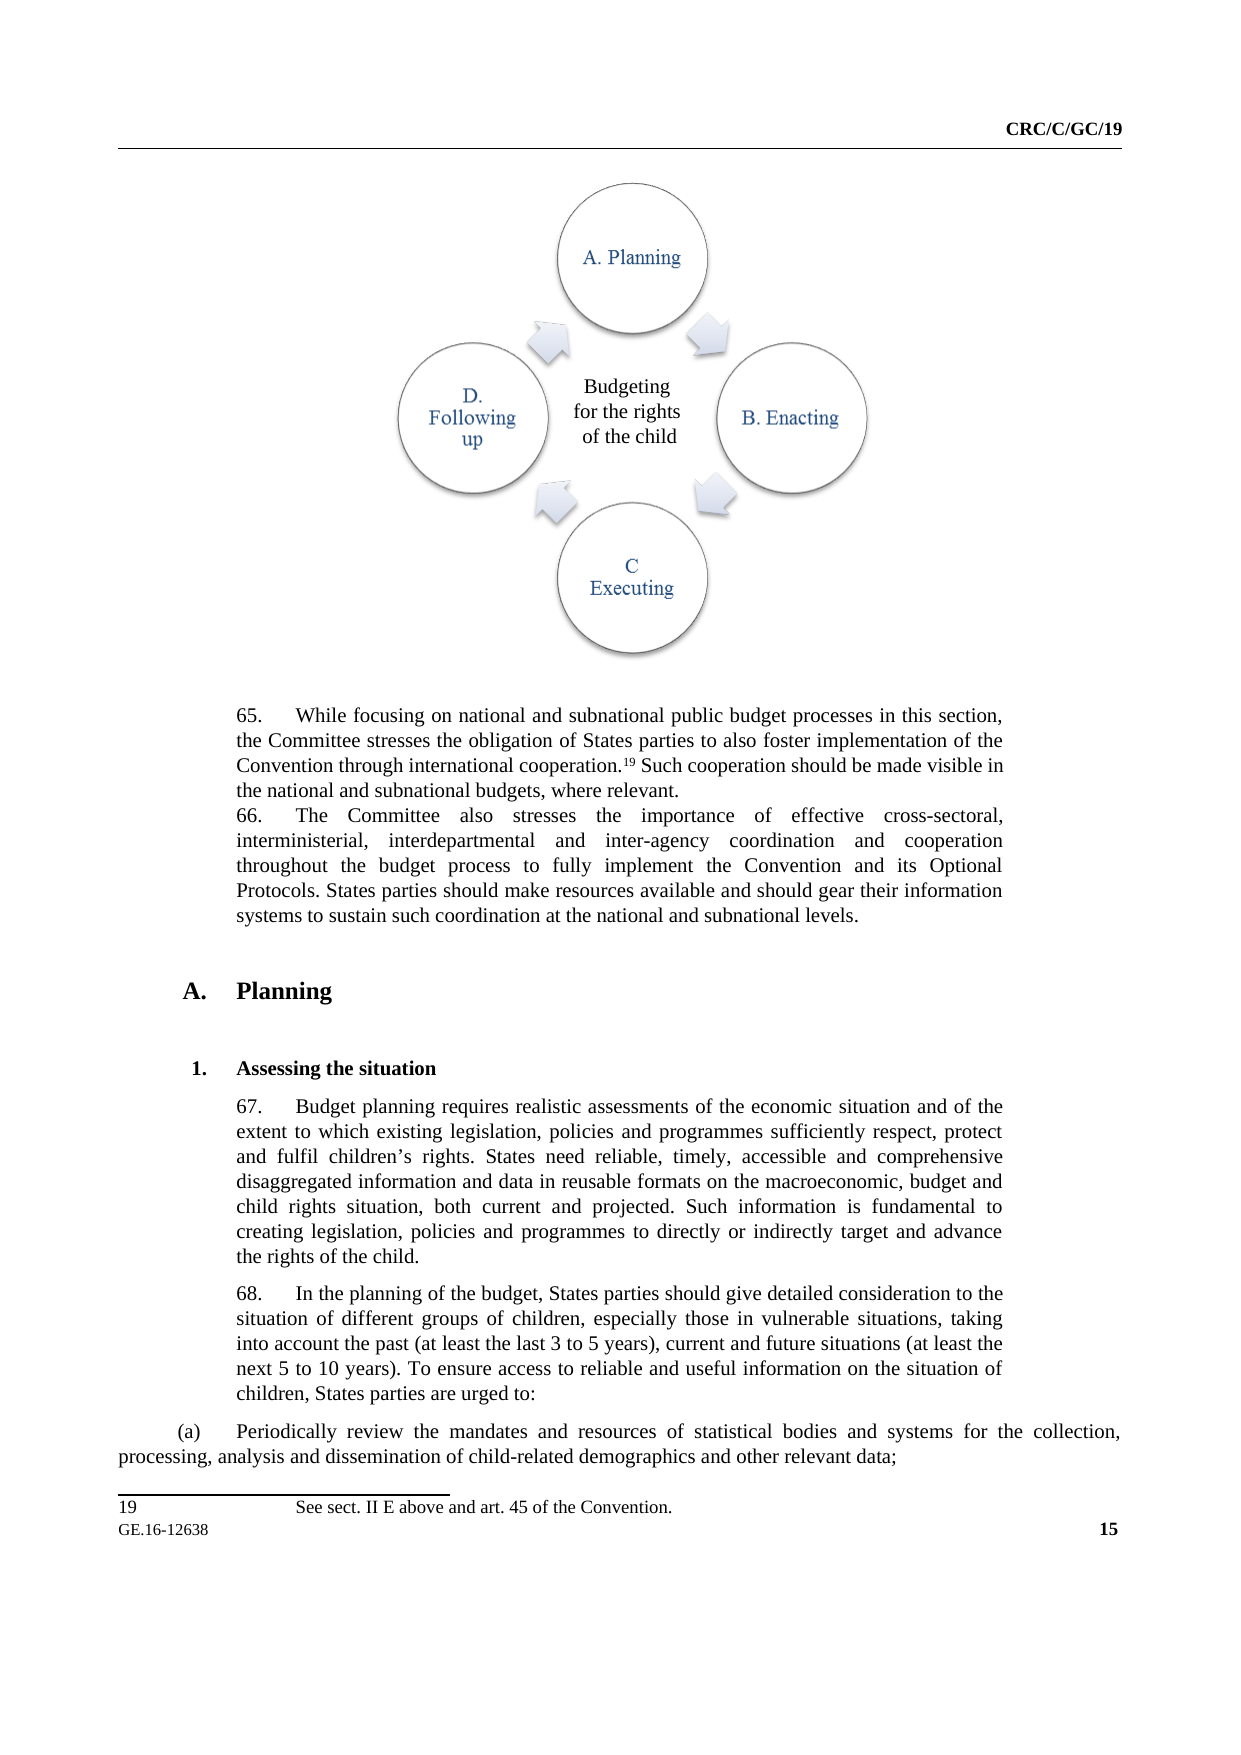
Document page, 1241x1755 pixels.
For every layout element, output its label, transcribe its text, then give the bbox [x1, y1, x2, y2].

text 66. The Committee also stresses the importance of effective cross-sectoral, interministerial, interdepartmental and inter-agency coordination and cooperation throughout the budget process to fully implement the Convention and its Optional Protocols. States parties should make resources available and should gear their information systems to sustain such coordination at the national and subnational levels. [236, 802, 1004, 927]
text (a) Periodically review the mandates and resources of statistical bodies and systems for the collection, processing, analysis and dissemination of child-related demographics and other relevant data; [118, 1418, 1122, 1468]
text 67. Budget planning requires realistic assessments of the economic situation and of the extent to which existing legislation, policies and programmes sufficiently respect, protect and fulfil children’s rights. States need reliable, timely, accessible and comprehensive disaggregated information and data in reusable formats on the macroeconomic, budget and child rights situation, both current and projected. Such information is fundamental to creating legislation, policies and programmes to directly or indirectly target and advance the rights of the child. [236, 1093, 1004, 1268]
text 65. While focusing on national and subnational public budget processes in this section, the Committee stresses the obligation of States parties to also foster implementation of the Convention through international cooperation. Such cooperation should be made visible in the national and subnational budgets, where relevant. [236, 702, 1004, 802]
text A. Planning [118, 977, 1004, 1005]
text Budgeting for the rights of the child [568, 373, 691, 448]
text 68. In the planning of the budget, States parties should give detailed consideration to the situation of different groups of children, especially those in vulnerable situations, taking into account the past (at least the last 3 to 5 years), current and future situations (at least the next 5 to 10 years). To ensure access to reliable and useful information on the situation of children, States parties are urged to: [236, 1280, 1004, 1405]
text See sect. II E above and art. 45 of the Convention. [118, 1495, 1004, 1518]
text 1. Assessing the situation [118, 1055, 1004, 1080]
